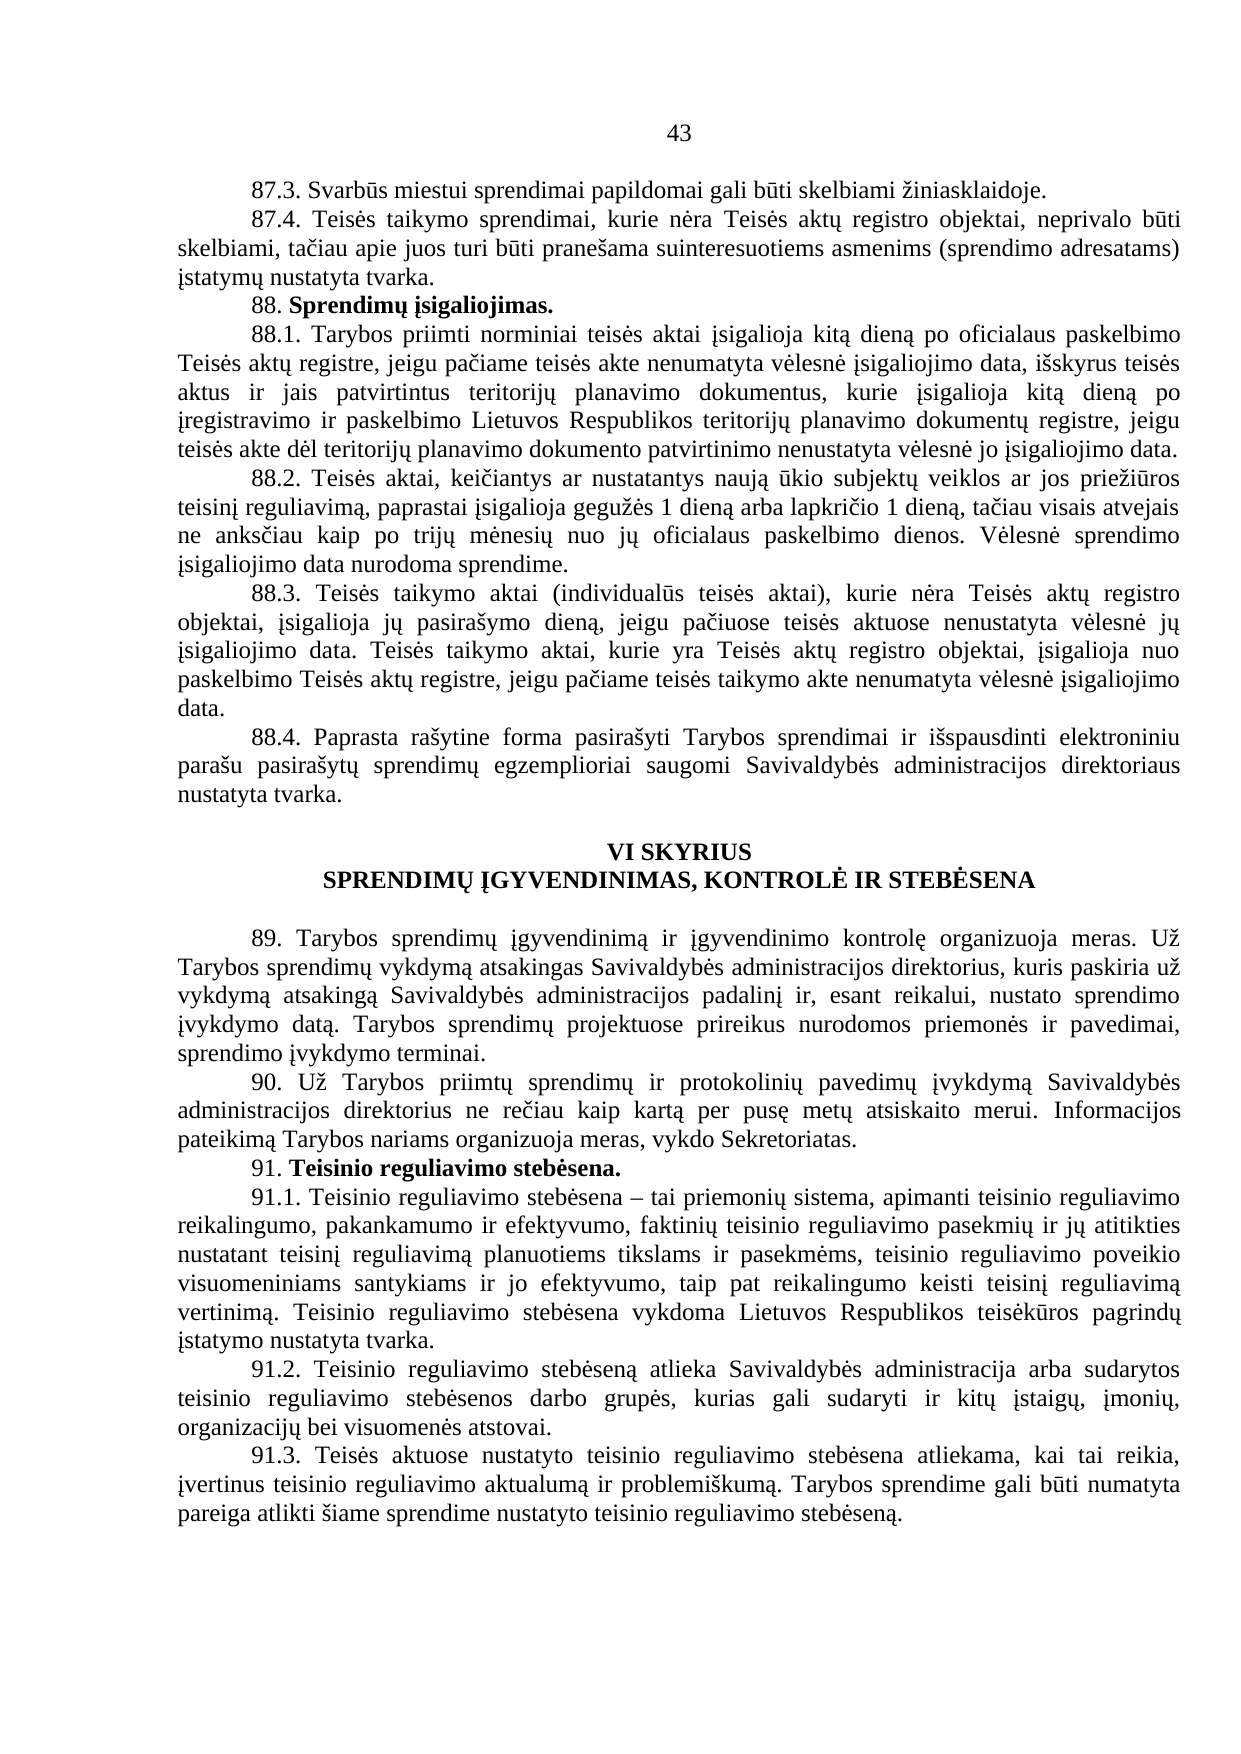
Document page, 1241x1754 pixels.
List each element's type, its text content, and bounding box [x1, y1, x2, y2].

text 88.1. Tarybos priimti norminiai teisės aktai įsigalioja kitą dieną po oficialaus paskelbimo Teisės aktų registre, jeigu pačiame teisės akte nenumatyta vėlesnė įsigaliojimo data, išskyrus teisės aktus ir jais patvirtintus teritorijų planavimo dokumentus, kurie įsigalioja kitą dieną po įregistravimo ir paskelbimo Lietuvos Respublikos teritorijų planavimo dokumentų registre, jeigu teisės akte dėl teritorijų planavimo dokumento patvirtinimo nenustatyta vėlesnė jo įsigaliojimo data. [177, 319, 1181, 463]
text 88.3. Teisės taikymo aktai (individualūs teisės aktai), kurie nėra Teisės aktų registro objektai, įsigalioja jų pasirašymo dieną, jeigu pačiuose teisės aktuose nenustatyta vėlesnė jų įsigaliojimo data. Teisės taikymo aktai, kurie yra Teisės aktų registro objektai, įsigalioja nuo paskelbimo Teisės aktų registre, jeigu pačiame teisės taikymo akte nenumatyta vėlesnė įsigaliojimo data. [177, 578, 1181, 722]
text 91.3. Teisės aktuose nustatyto teisinio reguliavimo stebėsena atliekama, kai tai reikia, įvertinus teisinio reguliavimo aktualumą ir problemiškumą. Tarybos sprendime gali būti numatyta pareiga atlikti šiame sprendime nustatyto teisinio reguliavimo stebėseną. [177, 1441, 1181, 1527]
text 89. Tarybos sprendimų įgyvendinimą ir įgyvendinimo kontrolę organizuoja meras. Už Tarybos sprendimų vykdymą atsakingas Savivaldybės administracijos direktorius, kuris paskiria už vykdymą atsakingą Savivaldybės administracijos padalinį ir, esant reikalui, nustato sprendimo įvykdymo datą. Tarybos sprendimų projektuose prireikus nurodomos priemonės ir pavedimai, sprendimo įvykdymo terminai. [177, 923, 1181, 1067]
text 91.2. Teisinio reguliavimo stebėseną atlieka Savivaldybės administracija arba sudarytos teisinio reguliavimo stebėsenos darbo grupės, kurias gali sudaryti ir kitų įstaigų, įmonių, organizacijų bei visuomenės atstovai. [177, 1354, 1181, 1441]
text VI SKYRIUS [177, 837, 1181, 866]
text 87.3. Svarbūs miestui sprendimai papildomai gali būti skelbiami žiniasklaidoje. [177, 176, 1181, 204]
text 87.4. Teisės taikymo sprendimai, kurie nėra Teisės aktų registro objektai, neprivalo būti skelbiami, tačiau apie juos turi būti pranešama suinteresuotiems asmenims (sprendimo adresatams) įstatymų nustatyta tvarka. [177, 204, 1181, 291]
text 91.1. Teisinio reguliavimo stebėsena – tai priemonių sistema, apimanti teisinio reguliavimo reikalingumo, pakankamumo ir efektyvumo, faktinių teisinio reguliavimo pasekmių ir jų atitikties nustatant teisinį reguliavimą planuotiems tikslams ir pasekmėms, teisinio reguliavimo poveikio visuomeniniams santykiams ir jo efektyvumo, taip pat reikalingumo keisti teisinį reguliavimą vertinimą. Teisinio reguliavimo stebėsena vykdoma Lietuvos Respublikos teisėkūros pagrindų įstatymo nustatyta tvarka. [177, 1182, 1181, 1354]
text 88.4. Paprasta rašytine forma pasirašyti Tarybos sprendimai ir išspausdinti elektroniniu parašu pasirašytų sprendimų egzemplioriai saugomi Savivaldybės administracijos direktoriaus nustatyta tvarka. [177, 722, 1181, 808]
text 90. Už Tarybos priimtų sprendimų ir protokolinių pavedimų įvykdymą Savivaldybės administracijos direktorius ne rečiau kaip kartą per pusę metų atsiskaito merui. Informacijos pateikimą Tarybos nariams organizuoja meras, vykdo Sekretoriatas. [177, 1067, 1181, 1153]
text 91. Teisinio reguliavimo stebėsena. [177, 1153, 1181, 1182]
text SPRENDIMŲ ĮGYVENDINIMAS, KONTROLĖ IR STEBĖSENA [177, 866, 1181, 894]
text 88. Sprendimų įsigaliojimas. [177, 291, 1181, 319]
text 88.2. Teisės aktai, keičiantys ar nustatantys naują ūkio subjektų veiklos ar jos priežiūros teisinį reguliavimą, paprastai įsigalioja gegužės 1 dieną arba lapkričio 1 dieną, tačiau visais atvejais ne anksčiau kaip po trijų mėnesių nuo jų oficialaus paskelbimo dienos. Vėlesnė sprendimo įsigaliojimo data nurodoma sprendime. [177, 463, 1181, 578]
